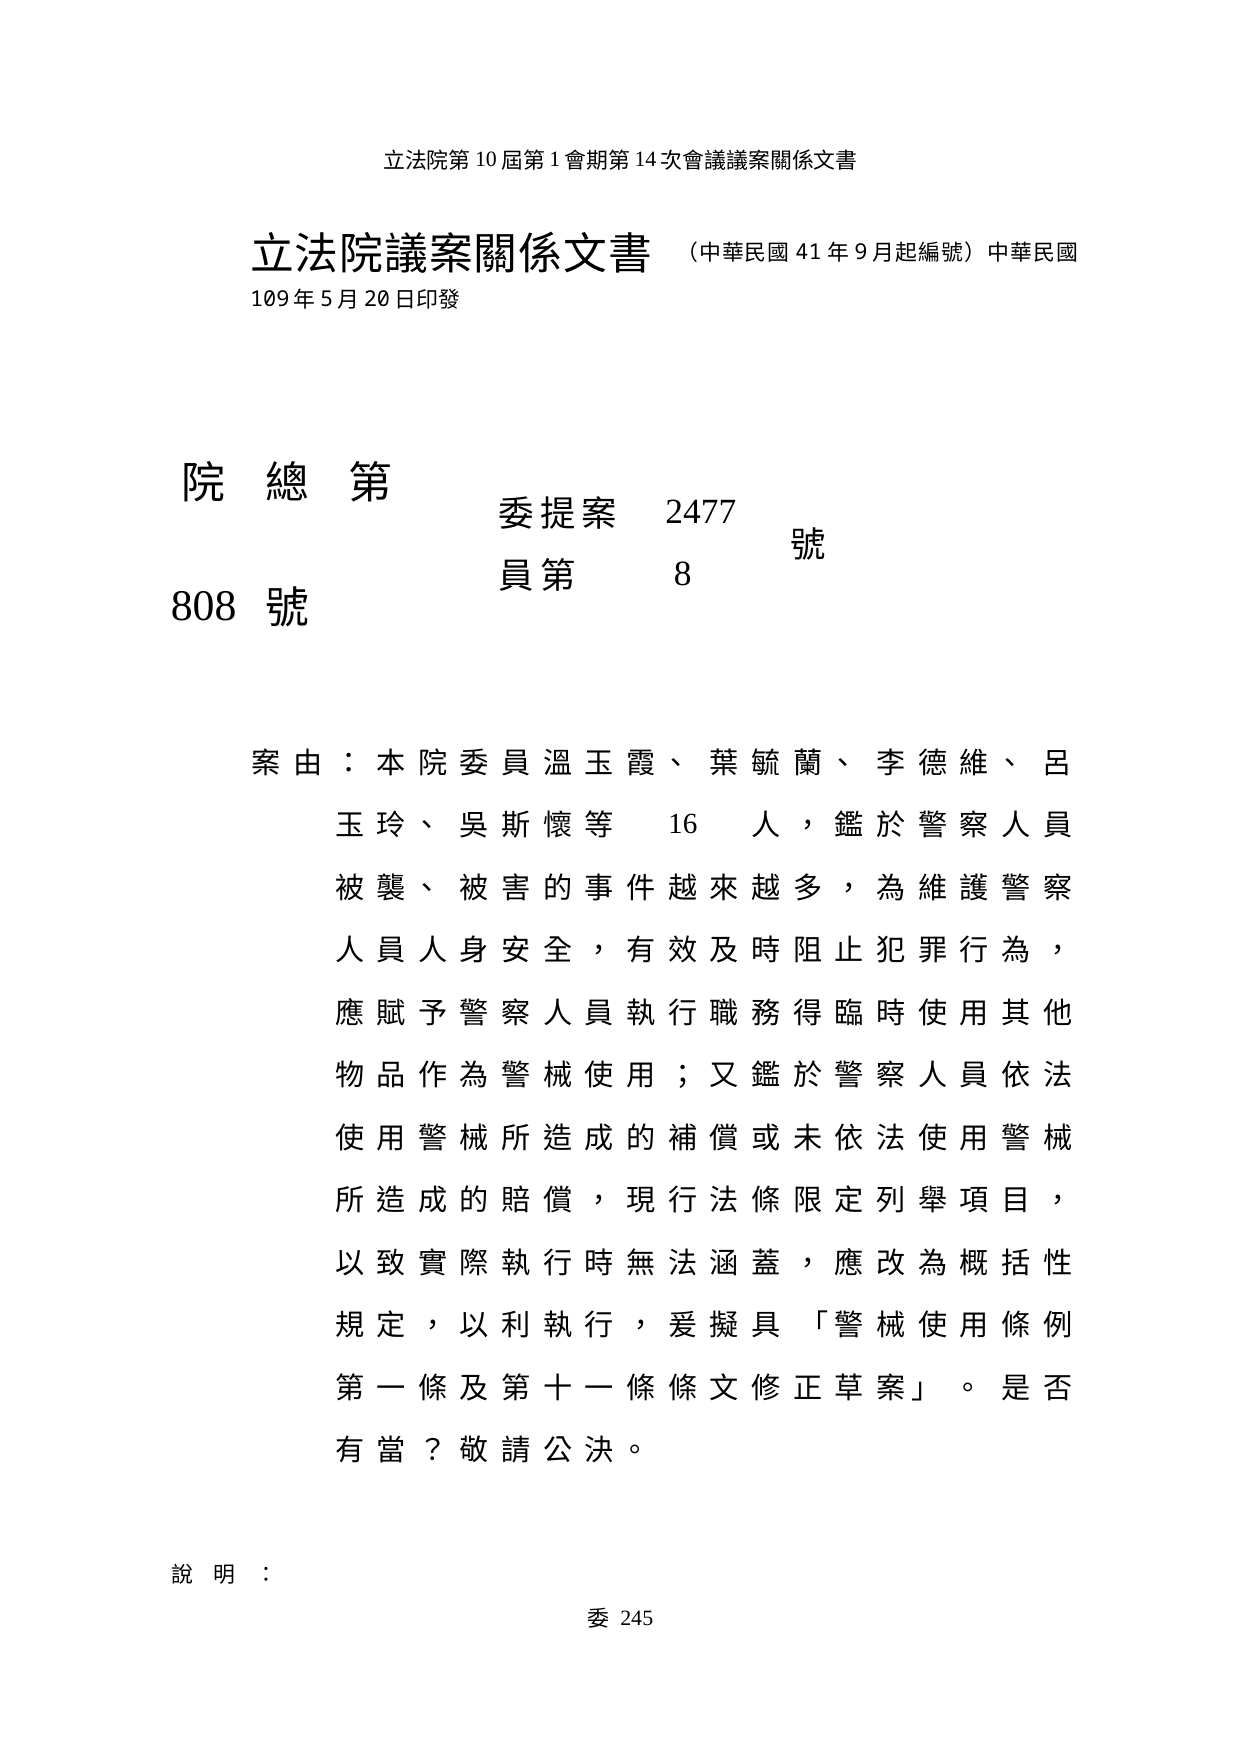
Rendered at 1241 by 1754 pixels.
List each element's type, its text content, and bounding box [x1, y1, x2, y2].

table_header 院總第808號 [162, 406, 420, 656]
text 案由：本院委員溫玉霞、葉毓蘭、李德維、呂玉玲、吳斯懷等16人，鑑於警察人員被襲、被害的事件越來越多，為維護警察人員人身安全，有效及時阻止犯罪行為，應賦予警察人員執行職務得臨時使用其他物品作為警械使用；又鑑於警察人員依法使用警械所造成的補償或未依法使用警械所造成的賠償，現行法條限定列舉項目，以致實際執行時無法涵蓋，應改為概括性規定，以利執行，爰擬具「警械使用條例第一條及第十一條條文修正草案」。是否有當？敬請公決。 [217, 719, 1078, 1469]
text 說明： [162, 1531, 1078, 1594]
text 立法院議案關係文書 （中華民國41年9月起編號）中華民國109年5月20日印發 [250, 219, 1078, 314]
table_header 號 [751, 406, 788, 656]
table_header [793, 406, 807, 656]
table_header 提案第 [534, 406, 639, 656]
table_header 24778 [640, 406, 751, 656]
table_header 委員 [420, 406, 534, 656]
table_header [788, 406, 793, 656]
